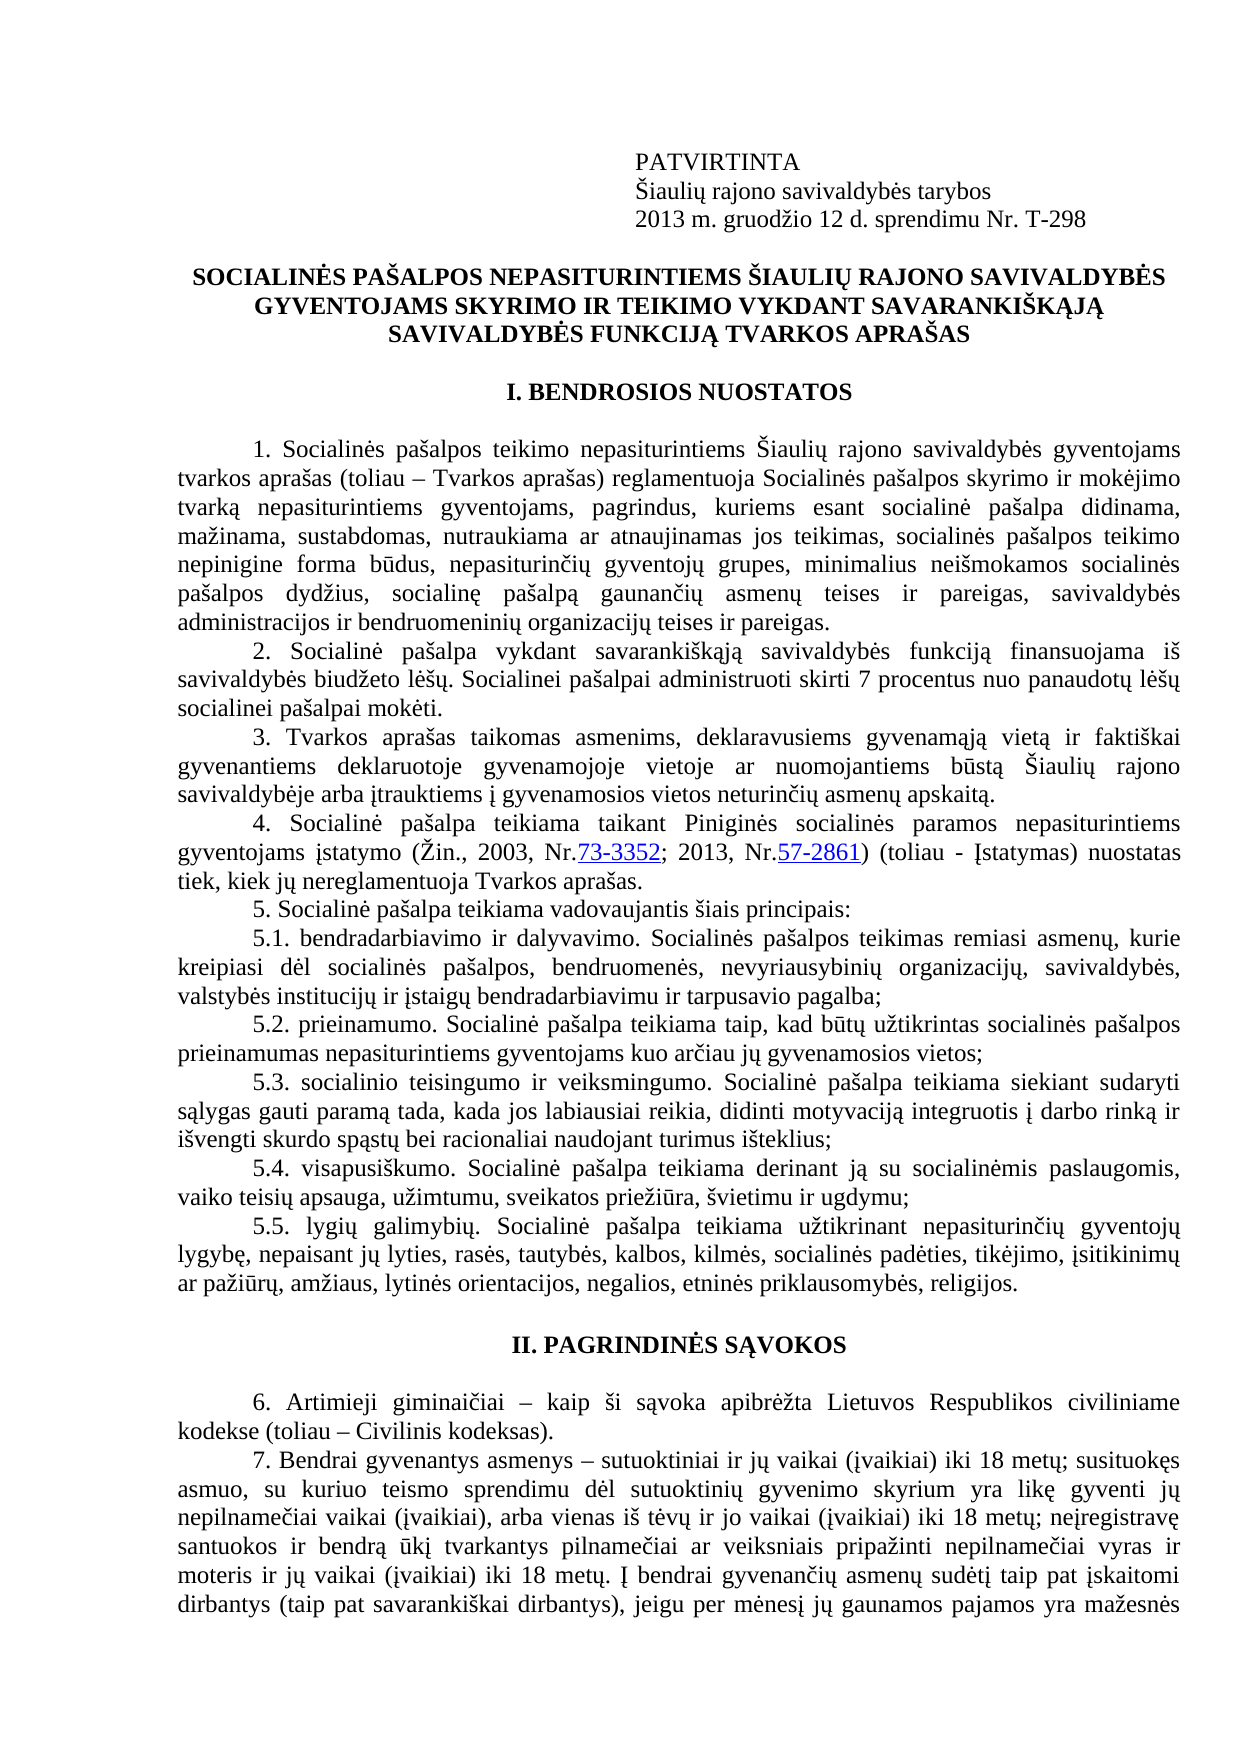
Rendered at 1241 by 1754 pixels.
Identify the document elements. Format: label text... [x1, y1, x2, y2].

text 7. Bendrai gyvenantys asmenys – sutuoktiniai ir jų vaikai (įvaikiai) iki 18 metų; susituokęs asmuo, su kuriuo teismo sprendimu dėl sutuoktinių gyvenimo skyrium yra likę gyventi jų nepilnamečiai vaikai (įvaikiai), arba vienas iš tėvų ir jo vaikai (įvaikiai) iki 18 metų; neįregistravę santuokos ir bendrą ūkį tvarkantys pilnamečiai ar veiksniais pripažinti nepilnamečiai vyras ir moteris ir jų vaikai (įvaikiai) iki 18 metų. Į bendrai gyvenančių asmenų sudėtį taip pat įskaitomi dirbantys (taip pat savarankiškai dirbantys), jeigu per mėnesį jų gaunamos pajamos yra mažesnės [177, 1445, 1181, 1617]
text 4. Socialinė pašalpa teikiama taikant Piniginės socialinės paramos nepasiturintiems gyventojams įstatymo (Žin., 2003, Nr.73-3352; 2013, Nr.57-2861) (toliau - Įstatymas) nuostatas tiek, kiek jų nereglamentuoja Tvarkos aprašas. [177, 808, 1181, 894]
text 5.1. bendradarbiavimo ir dalyvavimo. Socialinės pašalpos teikimas remiasi asmenų, kurie kreipiasi dėl socialinės pašalpos, bendruomenės, nevyriausybinių organizacijų, savivaldybės, valstybės institucijų ir įstaigų bendradarbiavimu ir tarpusavio pagalba; [177, 923, 1181, 1009]
text 5. Socialinė pašalpa teikiama vadovaujantis šiais principais: [177, 894, 1181, 923]
text 2. Socialinė pašalpa vykdant savarankiškąją savivaldybės funkciją finansuojama iš savivaldybės biudžeto lėšų. Socialinei pašalpai administruoti skirti 7 procentus nuo panaudotų lėšų socialinei pašalpai mokėti. [177, 636, 1181, 722]
text 5.2. prieinamumo. Socialinė pašalpa teikiama taip, kad būtų užtikrintas socialinės pašalpos prieinamumas nepasiturintiems gyventojams kuo arčiau jų gyvenamosios vietos; [177, 1009, 1181, 1067]
text 2013 m. gruodžio 12 d. sprendimu Nr. T-298 [177, 204, 1181, 233]
text Šiaulių rajono savivaldybės tarybos [177, 176, 1181, 204]
text 3. Tvarkos aprašas taikomas asmenims, deklaravusiems gyvenamąją vietą ir faktiškai gyvenantiems deklaruotoje gyvenamojoje vietoje ar nuomojantiems būstą Šiaulių rajono savivaldybėje arba įtrauktiems į gyvenamosios vietos neturinčių asmenų apskaitą. [177, 722, 1181, 808]
text 1. Socialinės pašalpos teikimo nepasiturintiems Šiaulių rajono savivaldybės gyventojams tvarkos aprašas (toliau – Tvarkos aprašas) reglamentuoja Socialinės pašalpos skyrimo ir mokėjimo tvarką nepasiturintiems gyventojams, pagrindus, kuriems esant socialinė pašalpa didinama, mažinama, sustabdomas, nutraukiama ar atnaujinamas jos teikimas, socialinės pašalpos teikimo nepinigine forma būdus, nepasiturinčių gyventojų grupes, minimalius neišmokamos socialinės pašalpos dydžius, socialinę pašalpą gaunančių asmenų teises ir pareigas, savivaldybės administracijos ir bendruomeninių organizacijų teises ir pareigas. [177, 434, 1181, 636]
text I. BENDROSIOS NUOSTATOS [177, 377, 1181, 406]
text PATVIRTINTA [177, 147, 1181, 176]
text 5.4. visapusiškumo. Socialinė pašalpa teikiama derinant ją su socialinėmis paslaugomis, vaiko teisių apsauga, užimtumu, sveikatos priežiūra, švietimu ir ugdymu; [177, 1153, 1181, 1211]
text II. PAGRINDINĖS SĄVOKOS [177, 1330, 1181, 1359]
text 5.5. lygių galimybių. Socialinė pašalpa teikiama užtikrinant nepasiturinčių gyventojų lygybę, nepaisant jų lyties, rasės, tautybės, kalbos, kilmės, socialinės padėties, tikėjimo, įsitikinimų ar pažiūrų, amžiaus, lytinės orientacijos, negalios, etninės priklausomybės, religijos. [177, 1211, 1181, 1297]
text 5.3. socialinio teisingumo ir veiksmingumo. Socialinė pašalpa teikiama siekiant sudaryti sąlygas gauti paramą tada, kada jos labiausiai reikia, didinti motyvaciją integruotis į darbo rinką ir išvengti skurdo spąstų bei racionaliai naudojant turimus išteklius; [177, 1067, 1181, 1153]
text SOCIALINĖS PAŠALPOS NEPASITURINTIEMS ŠIAULIŲ RAJONO SAVIVALDYBĖS GYVENTOJAMS SKYRIMO IR TEIKIMO VYKDANT SAVARANKIŠKĄJĄ SAVIVALDYBĖS FUNKCIJĄ TVARKOS APRAŠAS [177, 262, 1181, 348]
text 6. Artimieji giminaičiai – kaip ši sąvoka apibrėžta Lietuvos Respublikos civiliniame kodekse (toliau – Civilinis kodeksas). [177, 1387, 1181, 1445]
